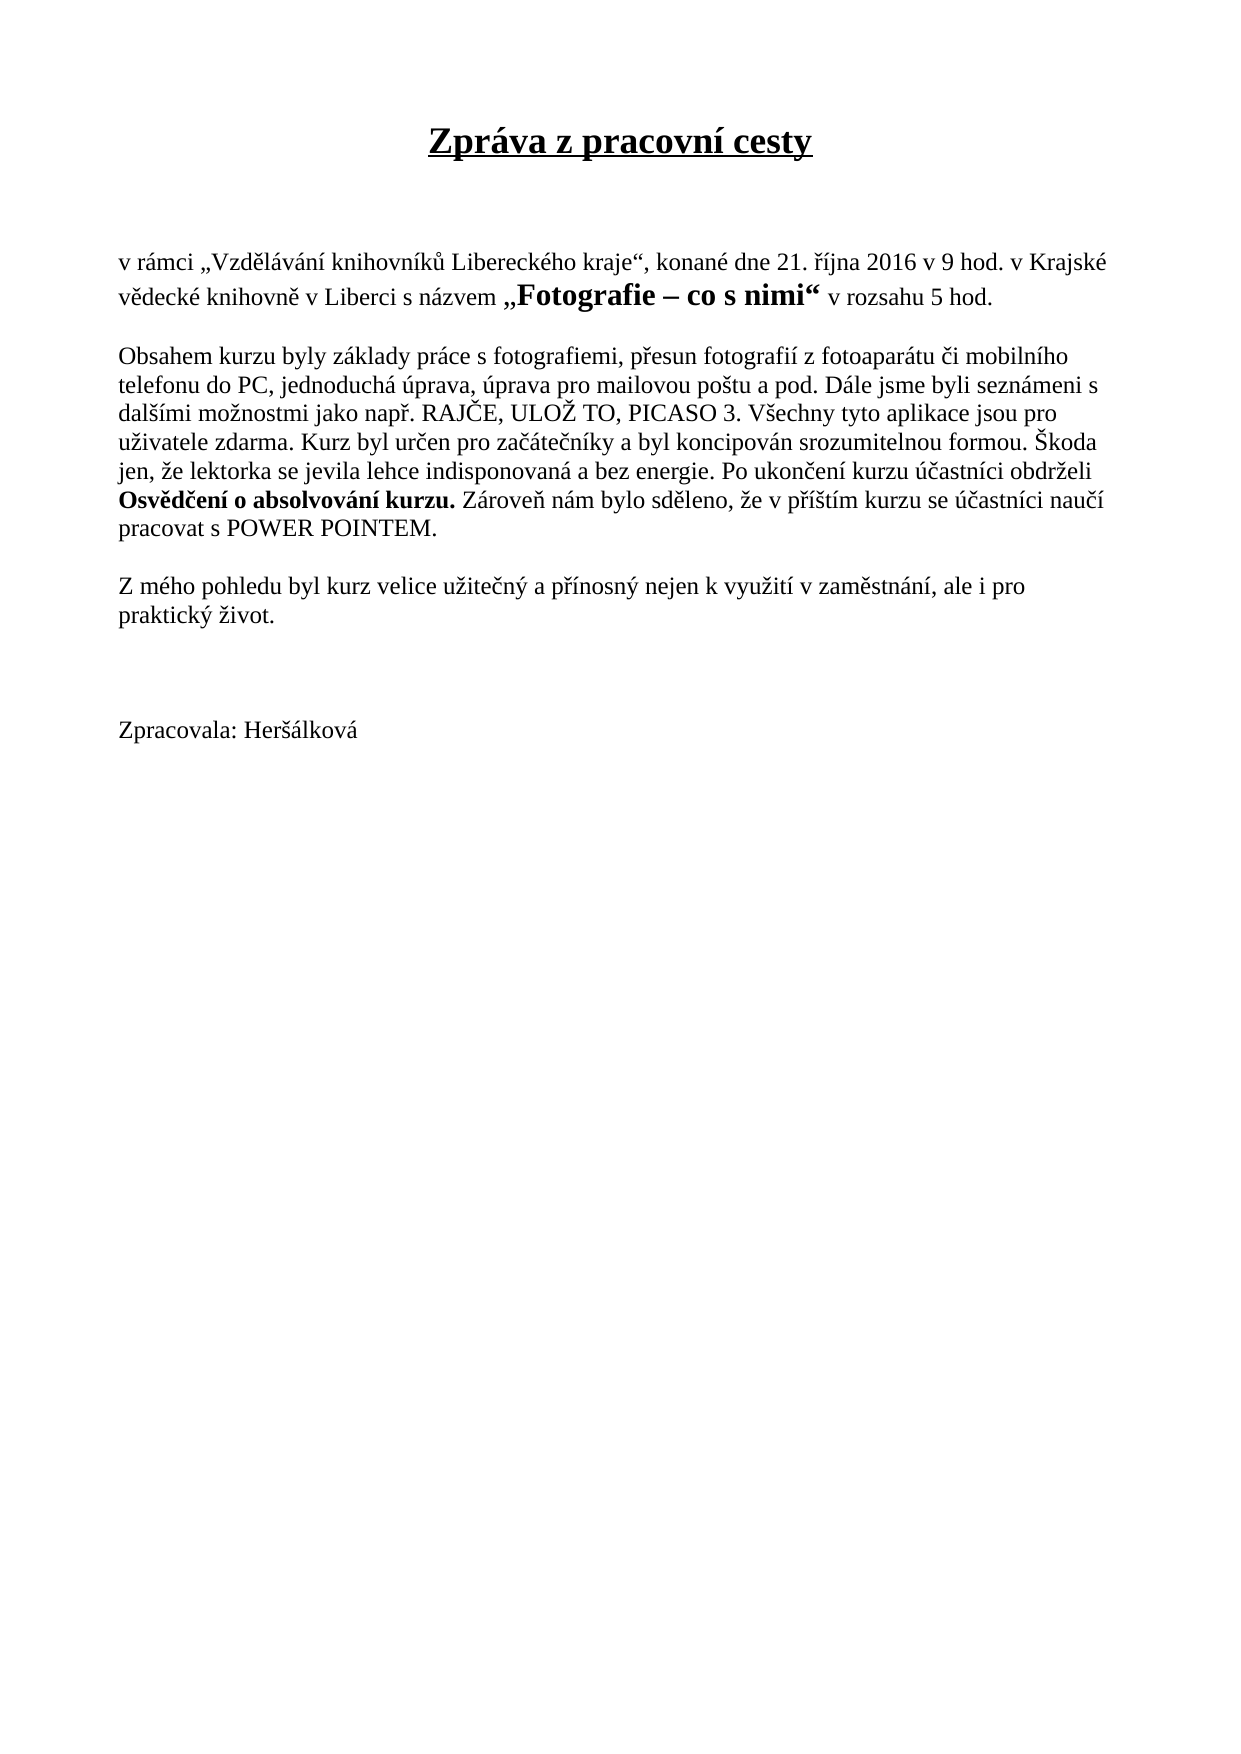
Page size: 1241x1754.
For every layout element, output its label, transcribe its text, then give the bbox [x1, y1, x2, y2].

text Z mého pohledu byl kurz velice užitečný a přínosný nejen k využití v zaměstnání, ale i pro praktický život. [118, 571, 1122, 628]
text Zpracovala: Heršálková [118, 715, 1122, 743]
text v rámci „Vzdělávání knihovníků Libereckého kraje“, konané dne 21. října 2016 v 9 hod. v Krajské vědecké knihovně v Liberci s názvem „Fotografie – co s nimi“ v rozsahu 5 hod. [118, 247, 1122, 312]
text Zpráva z pracovní cesty [118, 118, 1122, 161]
text Obsahem kurzu byly základy práce s fotografiemi, přesun fotografií z fotoaparátu či mobilního telefonu do PC, jednoduchá úprava, úprava pro mailovou poštu a pod. Dále jsme byli seznámeni s dalšími možnostmi jako např. RAJČE, ULOŽ TO, PICASO 3. Všechny tyto aplikace jsou pro uživatele zdarma. Kurz byl určen pro začátečníky a byl koncipován srozumitelnou formou. Škoda jen, že lektorka se jevila lehce indisponovaná a bez energie. Po ukončení kurzu účastníci obdrželi Osvědčení o absolvování kurzu. Zároveň nám bylo sděleno, že v příštím kurzu se účastníci naučí pracovat s POWER POINTEM. [118, 341, 1122, 542]
